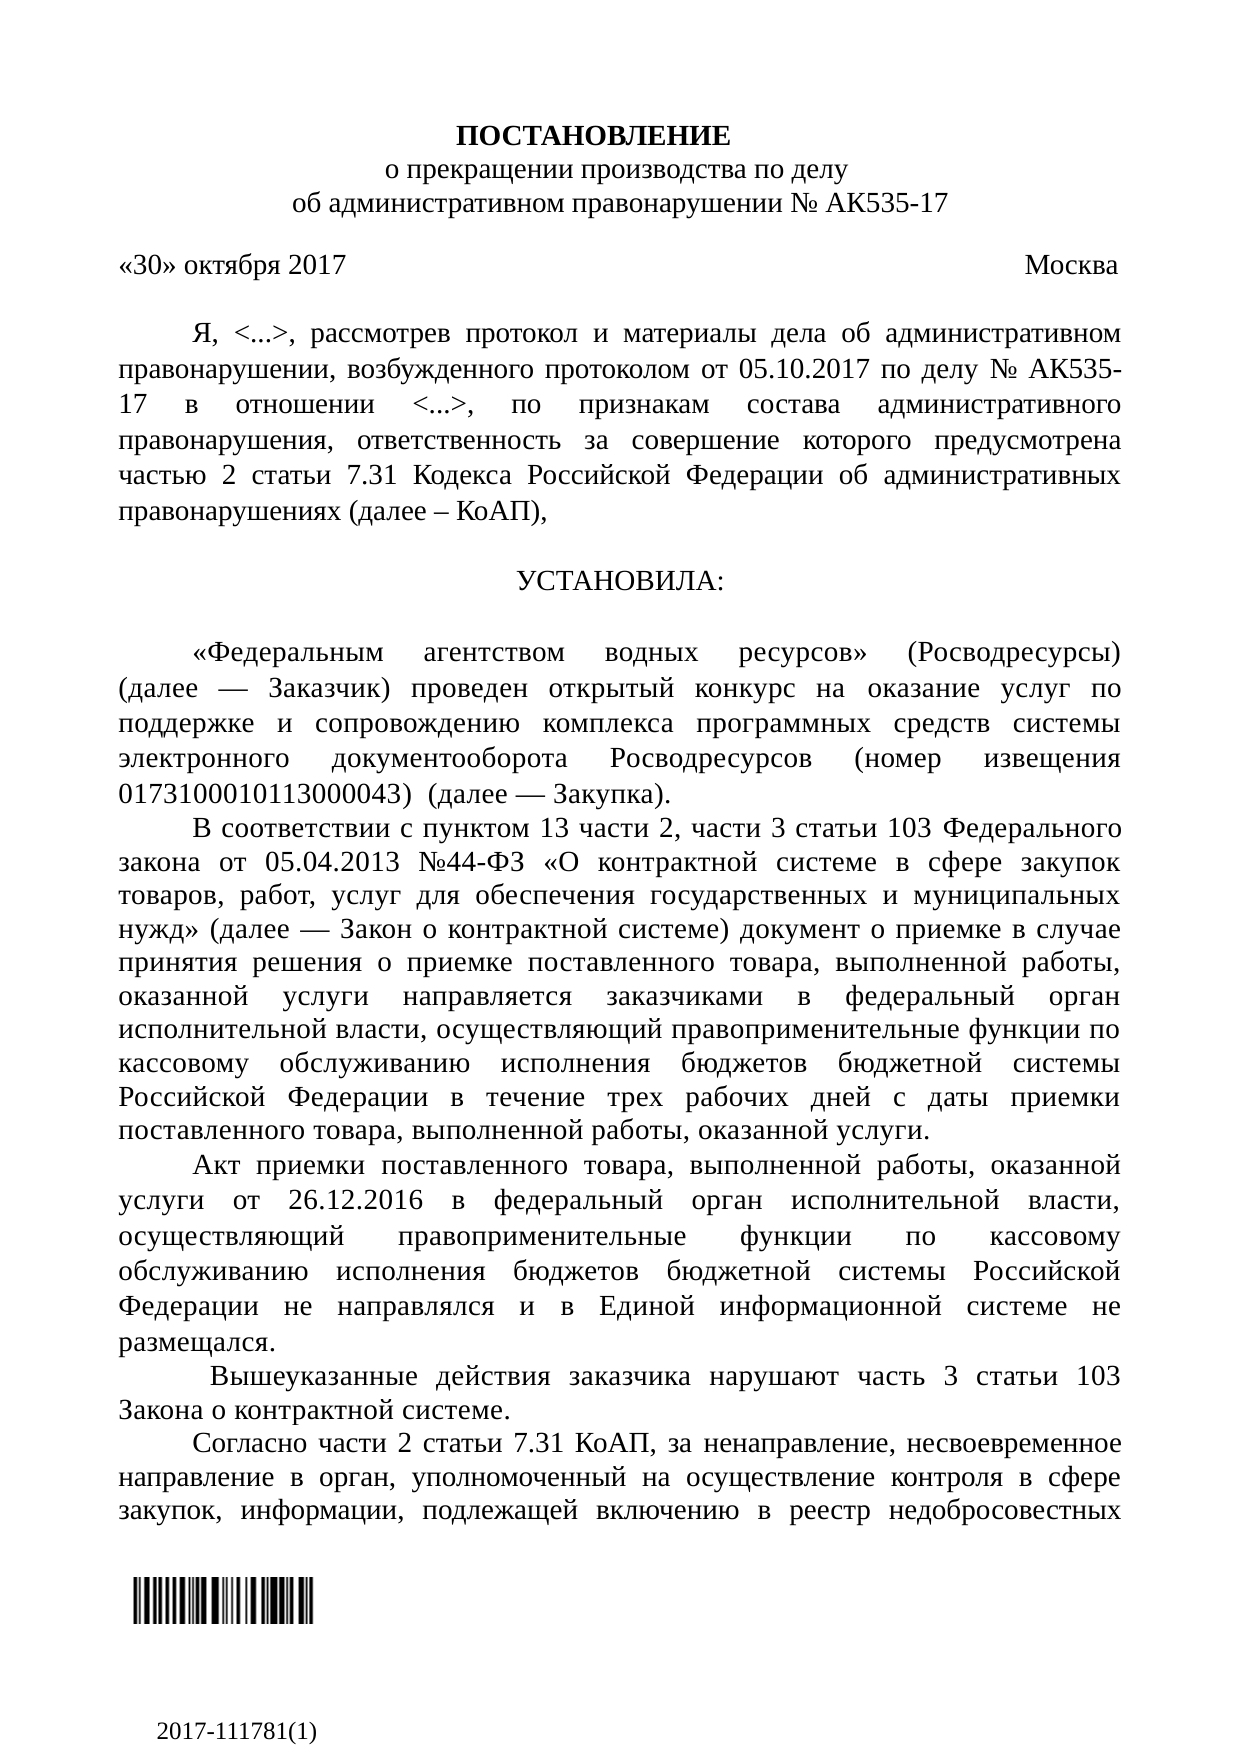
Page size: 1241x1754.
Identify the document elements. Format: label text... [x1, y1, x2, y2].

text ПОСТАНОВЛЕНИЕ [117, 118, 1078, 152]
text об административном правонарушении № АК535-17 [118, 185, 1122, 219]
text УСТАНОВИЛА: [118, 562, 1122, 598]
text Акт приемки поставленного товара, выполненной работы, оказанной услуги от 26.12.2016 в федеральный орган исполнительной власти, осуществляющий правоприменительные функции по кассовому обслуживанию исполнения бюджетов бюджетной системы Российской Федерации не направлялся и в Единой информационной системе не размещался. [118, 1146, 1122, 1358]
text В соответствии с пунктом 13 части 2, части 3 статьи 103 Федерального закона от 05.04.2013 №44-ФЗ «О контрактной системе в сфере закупок товаров, работ, услуг для обеспечения государственных и муниципальных нужд» (далее — Закон о контрактной системе) документ о приемке в случае принятия решения о приемке поставленного товара, выполненной работы, оказанной услуги направляется заказчиками в федеральный орган исполнительной власти, осуществляющий правоприменительные функции по кассовому обслуживанию исполнения бюджетов бюджетной системы Российской Федерации в течение трех рабочих дней с даты приемки поставленного товара, выполненной работы, оказанной услуги. [118, 810, 1122, 1146]
text Вышеуказанные действия заказчика нарушают часть 3 статьи 103 Закона о контрактной системе. [118, 1358, 1122, 1425]
text Я, <...>, рассмотрев протокол и материалы дела об административном правонарушении, возбужденного протоколом от 05.10.2017 по делу № АК535-17 в отношении <...>, по признакам состава административного правонарушения, ответственность за совершение которого предусмотрена частью 2 статьи 7.31 Кодекса Российской Федерации об административных правонарушениях (далее – КоАП), [118, 314, 1122, 527]
picture [118, 1577, 331, 1624]
text о прекращении производства по делу [118, 152, 1122, 185]
text «Федеральным агентством водных ресурсов» (Росводресурсы) (далее — Заказчик) проведен открытый конкурс на оказание услуг по поддержке и сопровождению комплекса программных средств системы электронного документооборота Росводресурсов (номер извещения 0173100010113000043) (далее — Закупка). [118, 633, 1122, 810]
text Согласно части 2 статьи 7.31 КоАП, за ненаправление, несвоевременное направление в орган, уполномоченный на осуществление контроля в сфере закупок, информации, подлежащей включению в реестр недобросовестных [118, 1425, 1122, 1526]
text «30» октября 2017 Москва [118, 247, 1122, 281]
